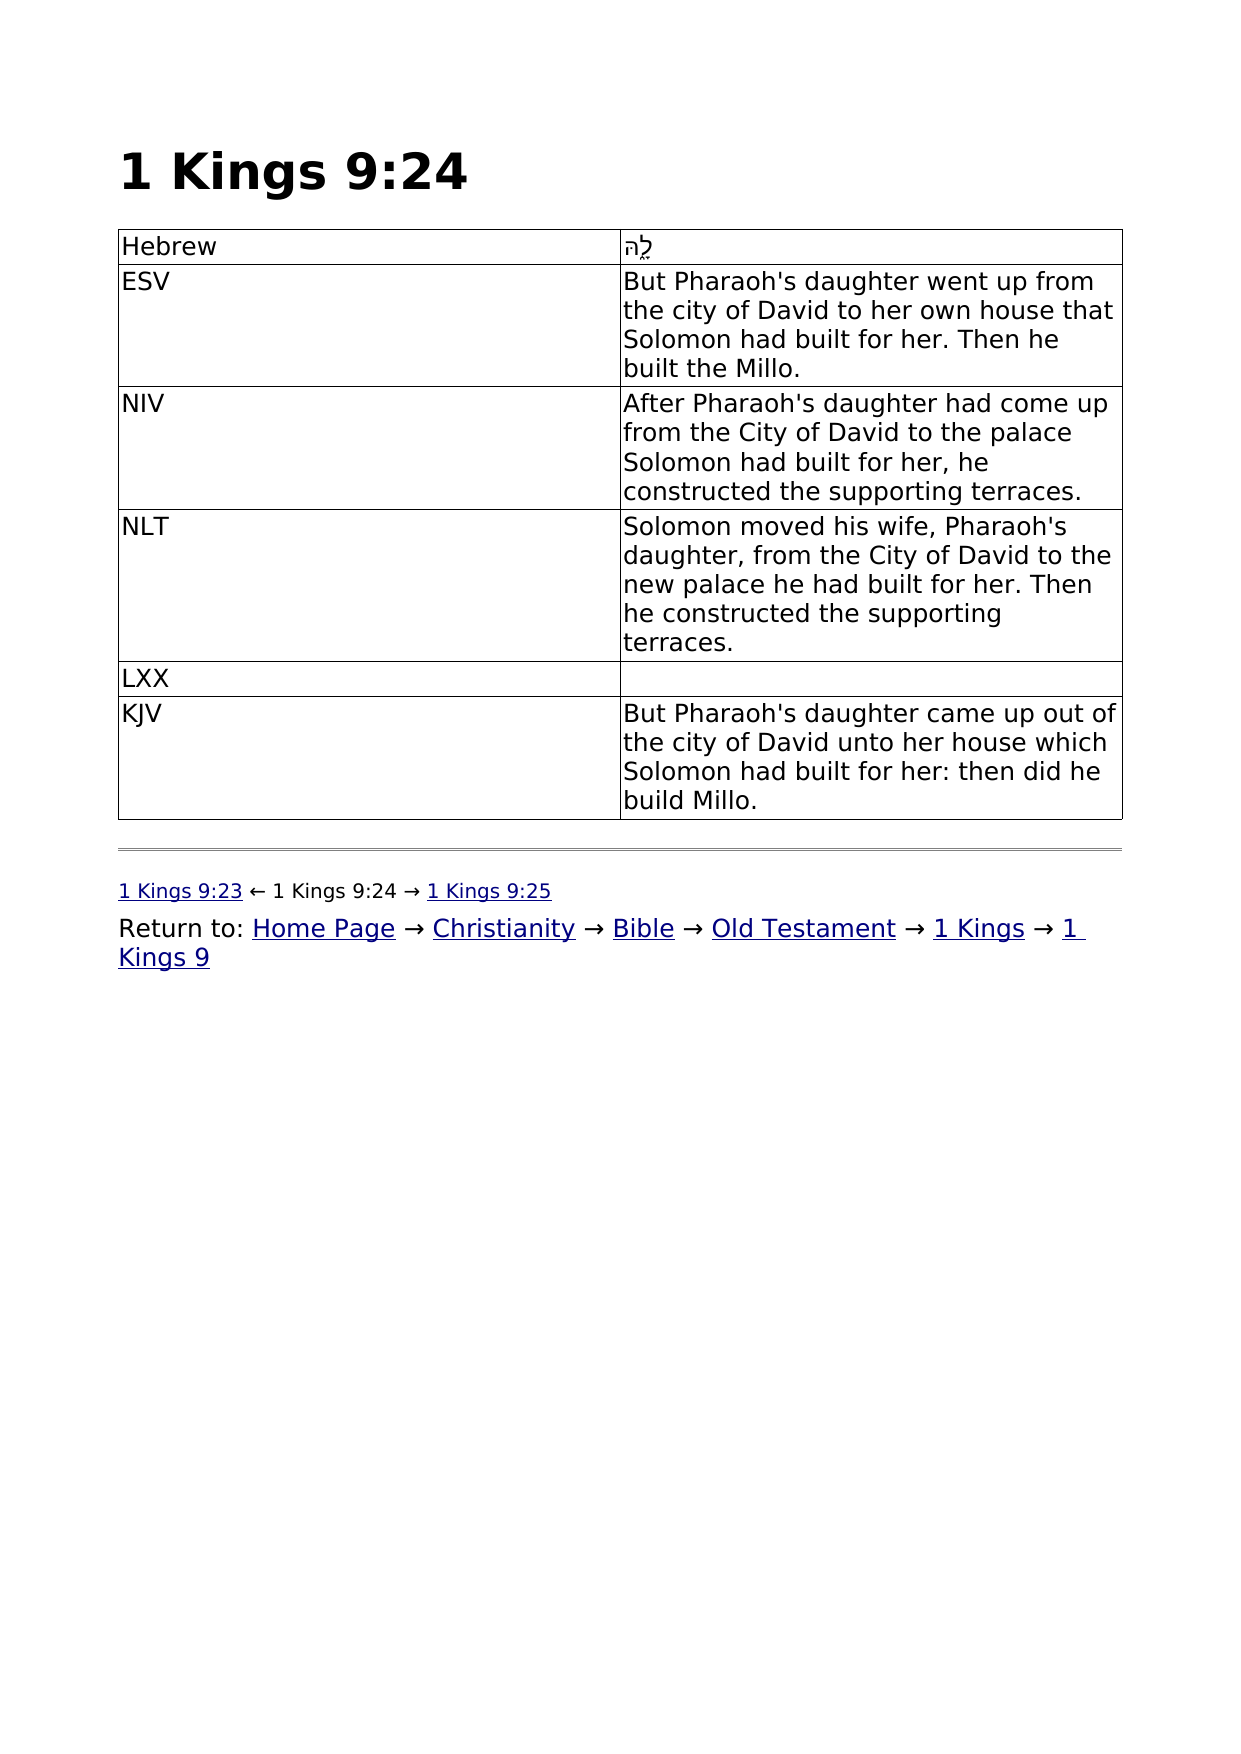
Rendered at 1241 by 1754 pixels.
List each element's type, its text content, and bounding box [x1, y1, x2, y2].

table_cell ESV [119, 265, 620, 386]
table_cell But Pharaoh's daughter came up out of the city of David unto her house which Solomon had built for her: then did he build Millo. [621, 697, 1122, 818]
table_header לָ֑הּ [621, 230, 1122, 264]
table_cell [621, 662, 1122, 696]
table_header Hebrew [119, 230, 620, 264]
text 1 Kings 9:23 ← 1 Kings 9:24 → 1 Kings 9:25 [118, 880, 1122, 914]
table_cell NIV [119, 387, 620, 509]
table_cell After Pharaoh's daughter had come up from the City of David to the palace Solomon had built for her, he constructed the supporting terraces. [621, 387, 1122, 509]
table_cell Solomon moved his wife, Pharaoh's daughter, from the City of David to the new palace he had built for her. Then he constructed the supporting terraces. [621, 510, 1122, 661]
table_cell But Pharaoh's daughter went up from the city of David to her own house that Solomon had built for her. Then he built the Millo. [621, 265, 1122, 386]
subtitle 1 Kings 9:24 [118, 143, 1122, 201]
text Return to: Home Page → Christianity → Bible → Old Testament → 1 Kings → 1 Kings 9 [118, 914, 1122, 972]
table_cell NLT [119, 510, 620, 661]
table_cell LXX [119, 662, 620, 696]
table_cell KJV [119, 697, 620, 818]
